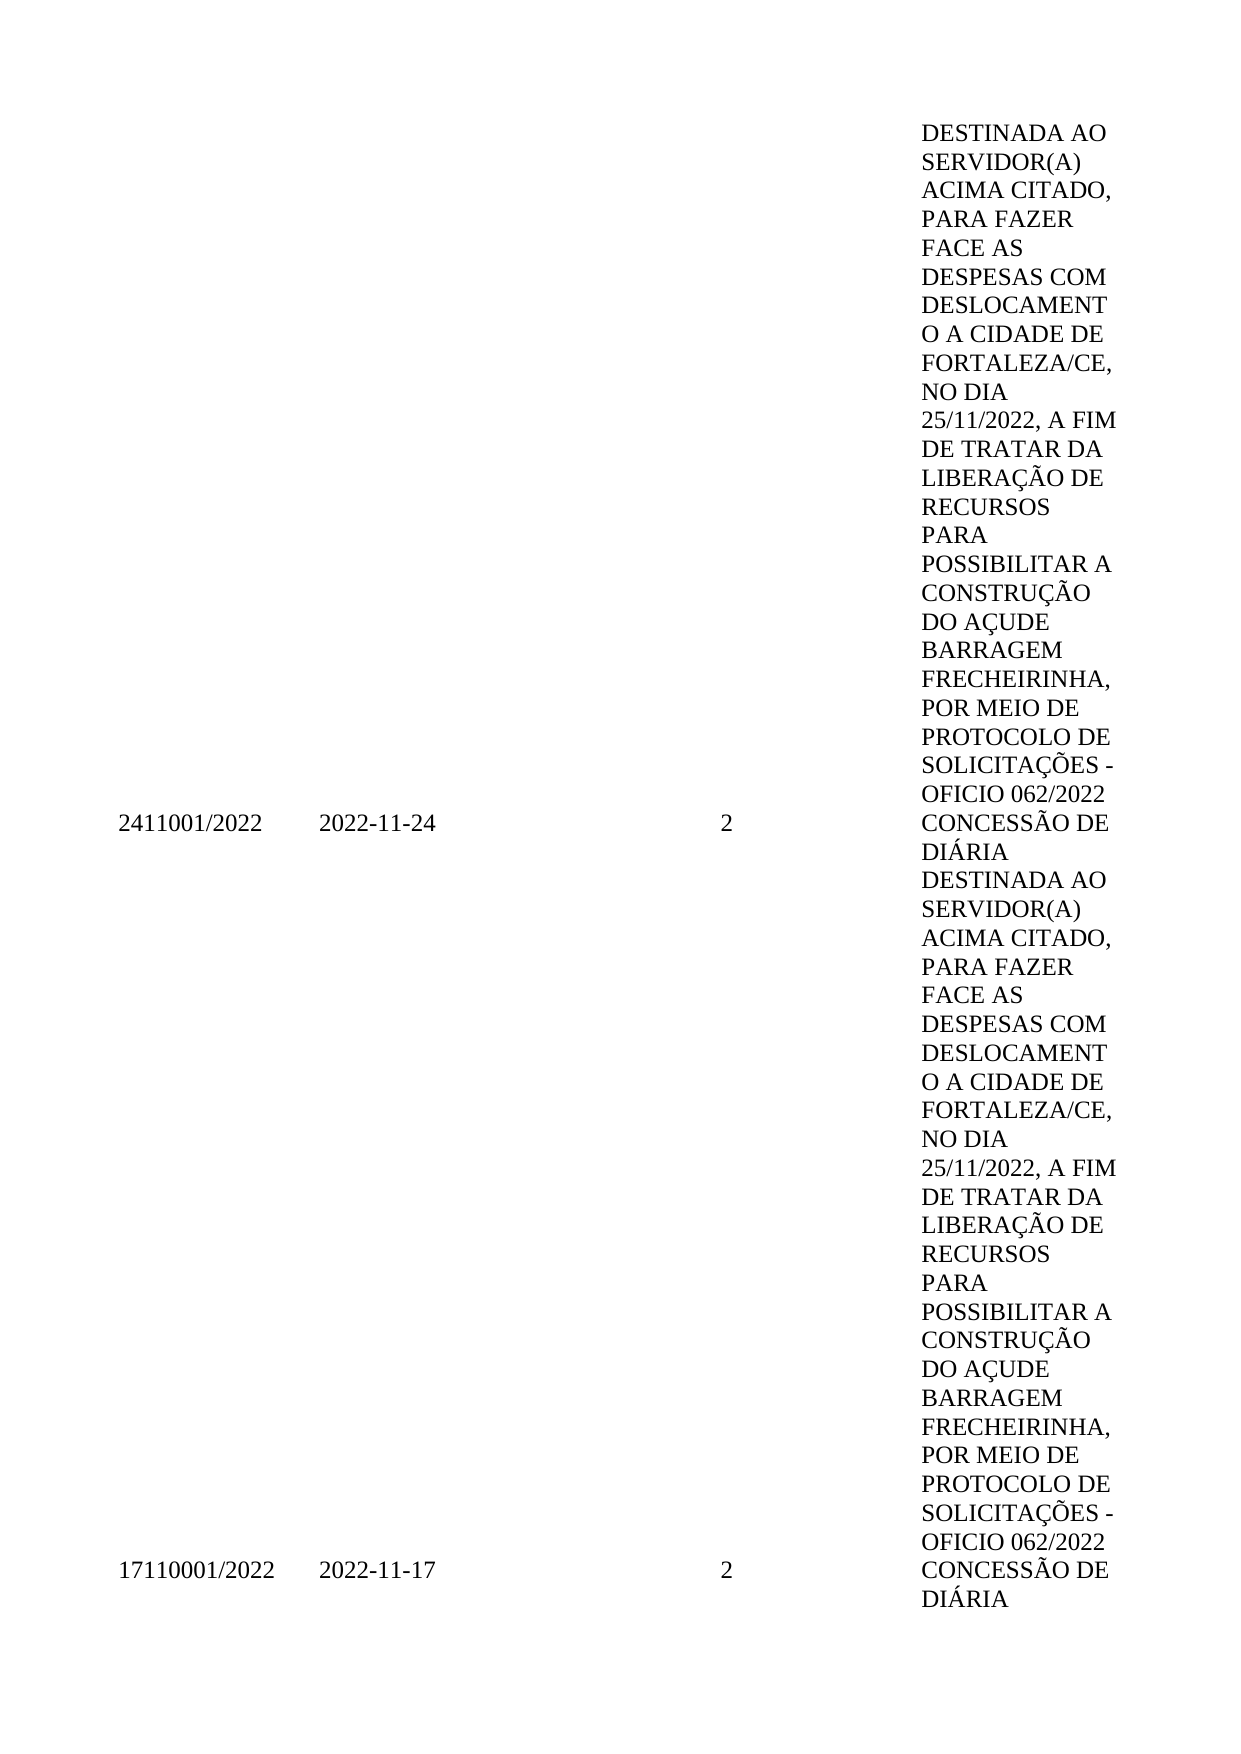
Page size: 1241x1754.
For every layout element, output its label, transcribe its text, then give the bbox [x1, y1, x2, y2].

table_cell [520, 118, 720, 808]
table_cell 2 [720, 808, 921, 1556]
table_cell 2 [720, 1556, 921, 1613]
table_cell 2022-11-24 [319, 808, 519, 1556]
table_cell 17110001/2022 [118, 1556, 319, 1613]
table_cell [520, 1556, 720, 1613]
table_cell [520, 808, 720, 1556]
table_cell CONCESSÃO DE DIÁRIA [921, 1556, 1122, 1613]
table_cell 2022-11-17 [319, 1556, 519, 1613]
table_cell [319, 118, 519, 808]
table_cell DESTINADA AO SERVIDOR(A) ACIMA CITADO, PARA FAZER FACE AS DESPESAS COM DESLOCAMENTO A CIDADE DE FORTALEZA/CE, NO DIA 25/11/2022, A FIM DE TRATAR DA LIBERAÇÃO DE RECURSOS PARA POSSIBILITAR A CONSTRUÇÃO DO AÇUDE BARRAGEM FRECHEIRINHA, POR MEIO DE PROTOCOLO DE SOLICITAÇÕES - OFICIO 062/2022 [921, 118, 1122, 808]
table_cell CONCESSÃO DE DIÁRIA DESTINADA AO SERVIDOR(A) ACIMA CITADO, PARA FAZER FACE AS DESPESAS COM DESLOCAMENTO A CIDADE DE FORTALEZA/CE, NO DIA 25/11/2022, A FIM DE TRATAR DA LIBERAÇÃO DE RECURSOS PARA POSSIBILITAR A CONSTRUÇÃO DO AÇUDE BARRAGEM FRECHEIRINHA, POR MEIO DE PROTOCOLO DE SOLICITAÇÕES - OFICIO 062/2022 [921, 808, 1122, 1556]
table_cell [720, 118, 921, 808]
table_cell 2411001/2022 [118, 808, 319, 1556]
table_cell [118, 118, 319, 808]
